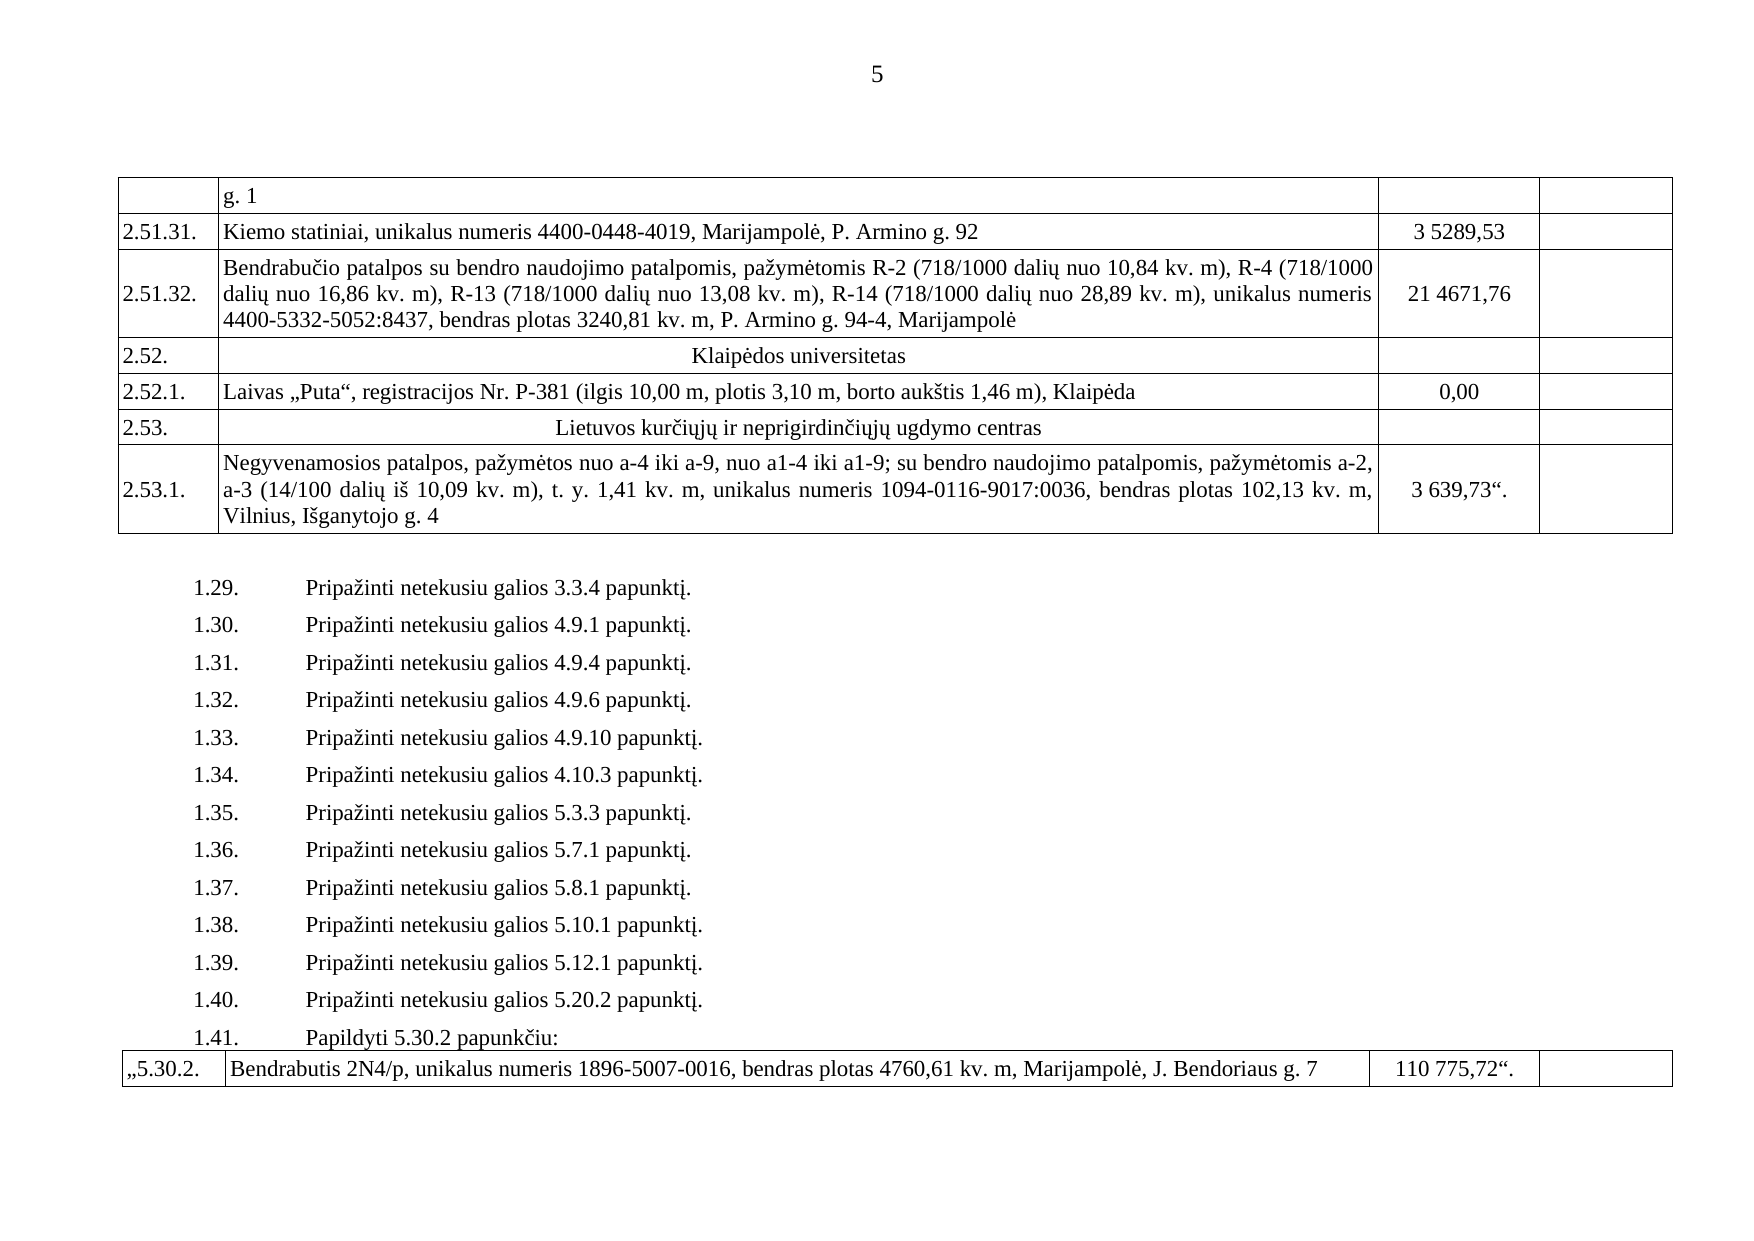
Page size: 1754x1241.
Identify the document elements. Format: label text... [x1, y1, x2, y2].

table_cell Negyvenamosios patalpos, pažymėtos nuo a-4 iki a-9, nuo a1-4 iki a1-9; su bendro naudojimo patalpomis, pažymėtomis a-2, a-3 (14/100 dalių iš 10,09 kv. m), t. y. 1,41 kv. m, unikalus numeris 1094-0116-9017:0036, bendras plotas 102,13 kv. m, Vilnius, Išganytojo g. 4 [219, 445, 1378, 533]
text 1.39. Pripažinti netekusiu galios 5.12.1 papunktį. [193, 937, 1636, 975]
table_cell [1379, 338, 1539, 373]
table_cell [1379, 178, 1539, 213]
text 1.30. Pripažinti netekusiu galios 4.9.1 papunktį. [193, 600, 1636, 637]
text 1.38. Pripažinti netekusiu galios 5.10.1 papunktį. [193, 900, 1636, 937]
table_cell [1540, 338, 1672, 373]
table_cell [1540, 250, 1672, 337]
table_cell [1540, 214, 1672, 249]
table_cell Kiemo statiniai, unikalus numeris 4400-0448-4019, Marijampolė, P. Armino g. 92 [219, 214, 1378, 249]
table_cell [1540, 374, 1672, 408]
table_header 110 775,72“. [1370, 1051, 1539, 1086]
table_cell Klaipėdos universitetas [219, 338, 1378, 373]
table_cell g. 1 [219, 178, 1378, 213]
text 1.35. Pripažinti netekusiu galios 5.3.3 papunktį. [193, 787, 1636, 825]
table_cell 2.51.31. [119, 214, 218, 249]
table_cell 21 4671,76 [1379, 250, 1539, 337]
table_cell 0,00 [1379, 374, 1539, 408]
text 1.40. Pripažinti netekusiu galios 5.20.2 papunktį. [193, 975, 1636, 1012]
table_cell [119, 178, 218, 213]
text 1.34. Pripažinti netekusiu galios 4.10.3 papunktį. [193, 750, 1636, 787]
table_cell Bendrabučio patalpos su bendro naudojimo patalpomis, pažymėtomis R-2 (718/1000 dalių nuo 10,84 kv. m), R-4 (718/1000 dalių nuo 16,86 kv. m), R-13 (718/1000 dalių nuo 13,08 kv. m), R-14 (718/1000 dalių nuo 28,89 kv. m), unikalus numeris 4400-5332-5052:8437, bendras plotas 3240,81 kv. m, P. Armino g. 94-4, Marijampolė [219, 250, 1378, 337]
text 1.29. Pripažinti netekusiu galios 3.3.4 papunktį. [193, 562, 1636, 600]
table_header Bendrabutis 2N4/p, unikalus numeris 1896-5007-0016, bendras plotas 4760,61 kv. m, Marijampolė, J. Bendoriaus g. 7 [226, 1051, 1369, 1086]
text 1.32. Pripažinti netekusiu galios 4.9.6 papunktį. [193, 675, 1636, 712]
table_header [1540, 1051, 1672, 1086]
table_cell 3 639,73“. [1379, 445, 1539, 533]
table_cell [1540, 445, 1672, 533]
table_header „5.30.2. [123, 1051, 225, 1086]
text 1.31. Pripažinti netekusiu galios 4.9.4 papunktį. [193, 637, 1636, 675]
table_cell [1540, 178, 1672, 213]
table_cell 2.53. [119, 410, 218, 444]
table_cell 2.51.32. [119, 250, 218, 337]
table_cell Laivas „Puta“, registracijos Nr. P-381 (ilgis 10,00 m, plotis 3,10 m, borto aukštis 1,46 m), Klaipėda [219, 374, 1378, 408]
table_cell [1540, 410, 1672, 444]
table_cell 2.52.1. [119, 374, 218, 408]
text 1.33. Pripažinti netekusiu galios 4.9.10 papunktį. [193, 712, 1636, 750]
text 1.37. Pripažinti netekusiu galios 5.8.1 papunktį. [193, 862, 1636, 900]
table_cell 2.53.1. [119, 445, 218, 533]
table_cell 3 5289,53 [1379, 214, 1539, 249]
table_cell 2.52. [119, 338, 218, 373]
table_cell Lietuvos kurčiųjų ir neprigirdinčiųjų ugdymo centras [219, 410, 1378, 444]
text 1.41. Papildyti 5.30.2 papunkčiu: [193, 1012, 1636, 1050]
text 1.36. Pripažinti netekusiu galios 5.7.1 papunktį. [193, 825, 1636, 862]
table_cell [1379, 410, 1539, 444]
